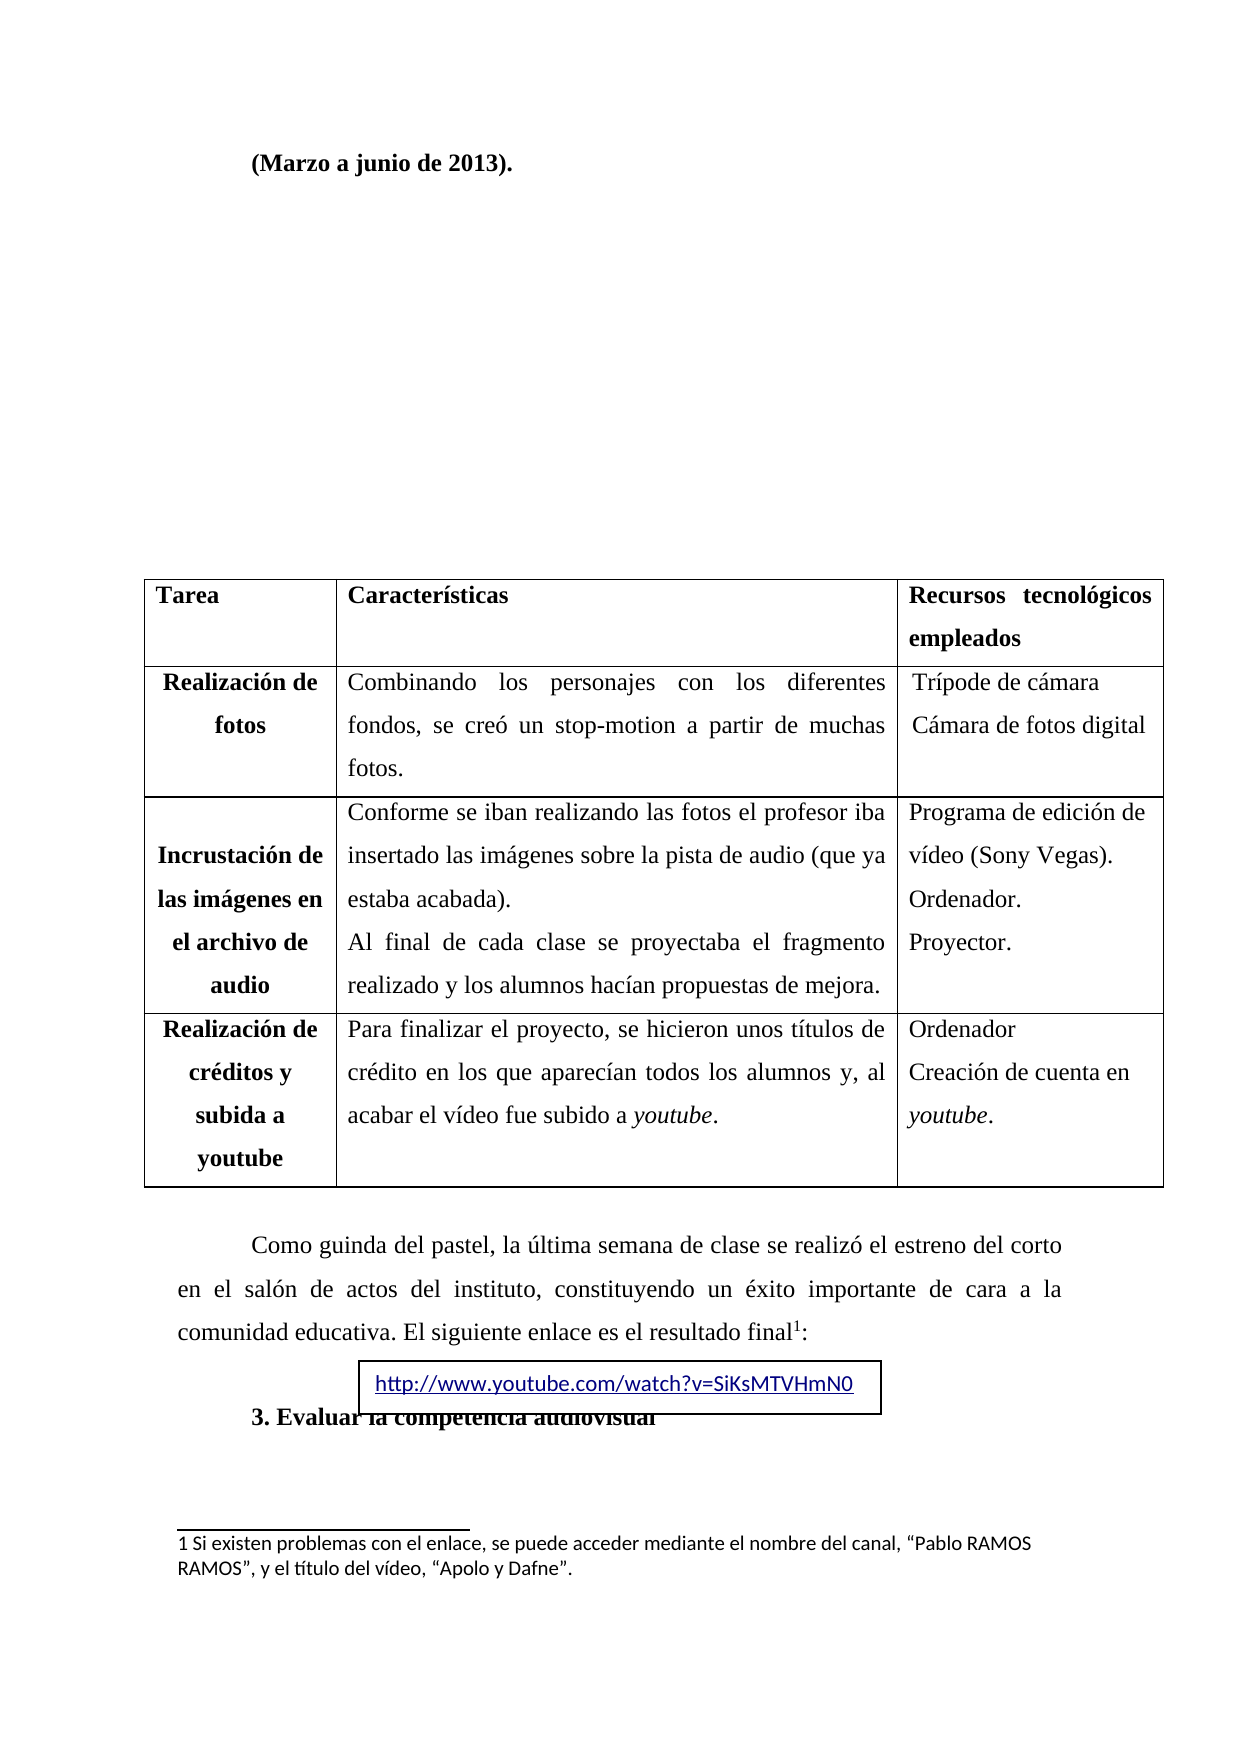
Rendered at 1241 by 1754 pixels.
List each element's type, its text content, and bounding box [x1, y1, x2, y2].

table_cell Realización de fotos [145, 667, 336, 796]
table_cell Realización de créditos y subida a youtube [145, 1014, 336, 1186]
table_header Características [337, 580, 897, 666]
table_cell Incrustación de las imágenes en el archivo de audio [145, 798, 336, 1013]
table_cell Para finalizar el proyecto, se hicieron unos títulos de crédito en los que aparecían todos los alumnos y, al acabar el vídeo fue subido a youtube. [337, 1014, 897, 1186]
table_cell Combinando los personajes con los diferentes fondos, se creó un stop-motion a partir de muchas fotos. [337, 667, 897, 796]
table_cell Trípode de cámara Cámara de fotos digital [898, 667, 1163, 796]
text http://www.youtube.com/watch?v=SiKsMTVHmN0 [375, 1369, 865, 1397]
text (Marzo a junio de 2013). [177, 148, 1063, 176]
table_cell Conforme se iban realizando las fotos el profesor iba insertado las imágenes sobre la pista de audio (que ya estaba acabada). Al final de cada clase se proyectaba el fragmento realizado y los alumnos hacían propuestas de mejora. [337, 798, 897, 1013]
table_cell Ordenador Creación de cuenta en youtube. [898, 1014, 1163, 1186]
table_cell Programa de edición de vídeo (Sony Vegas). Ordenador. Proyector. [898, 798, 1163, 1013]
table_header Recursos tecnológicos empleados [898, 580, 1163, 666]
text Como guinda del pastel, la última semana de clase se realizó el estreno del corto en el salón de actos del instituto, constituyendo un éxito importante de cara a la comunidad educativa. El siguiente enlace es el resultado final: [177, 1231, 1063, 1346]
text Si existen problemas con el enlace, se puede acceder mediante el nombre del canal, “Pablo RAMOS RAMOS”, y el título del vídeo, “Apolo y Dafne”. [177, 1530, 1063, 1581]
text 3. Evaluar la competencia audiovisual [177, 1402, 1063, 1431]
table_header Tarea [145, 580, 336, 666]
